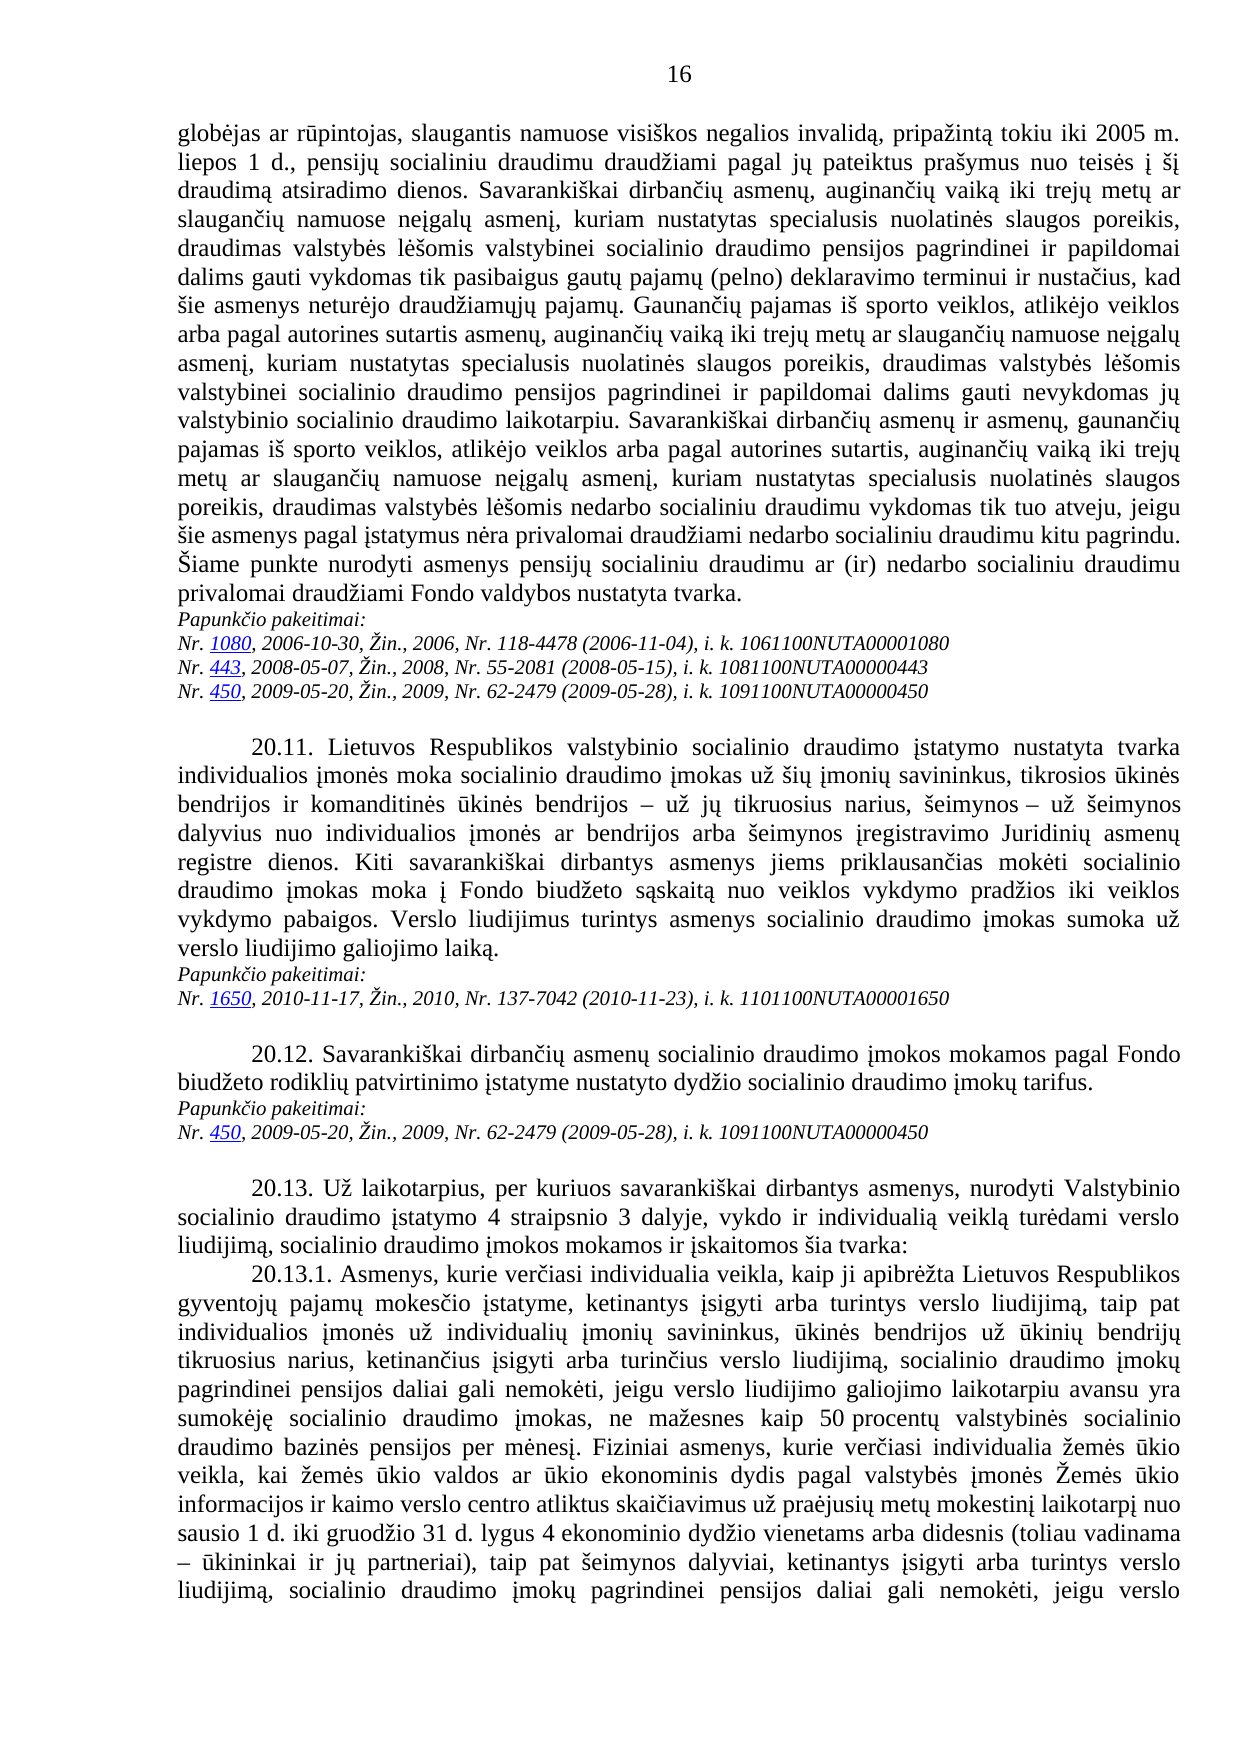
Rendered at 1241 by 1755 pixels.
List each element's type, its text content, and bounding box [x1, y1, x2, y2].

text Nr. 1650, 2010-11-17, Žin., 2010, Nr. 137-7042 (2010-11-23), i. k. 1101100NUTA00001650 [177, 986, 1181, 1010]
text 20.13.1. Asmenys, kurie verčiasi individualia veikla, kaip ji apibrėžta Lietuvos Respublikos gyventojų pajamų mokesčio įstatyme, ketinantys įsigyti arba turintys verslo liudijimą, taip pat individualios įmonės už individualių įmonių savininkus, ūkinės bendrijos už ūkinių bendrijų tikruosius narius, ketinančius įsigyti arba turinčius verslo liudijimą, socialinio draudimo įmokų pagrindinei pensijos daliai gali nemokėti, jeigu verslo liudijimo galiojimo laikotarpiu avansu yra sumokėję socialinio draudimo įmokas, ne mažesnes kaip 50 procentų valstybinės socialinio draudimo bazinės pensijos per mėnesį. Fiziniai asmenys, kurie verčiasi individualia žemės ūkio veikla, kai žemės ūkio valdos ar ūkio ekonominis dydis pagal valstybės įmonės Žemės ūkio informacijos ir kaimo verslo centro atliktus skaičiavimus už praėjusių metų mokestinį laikotarpį nuo sausio 1 d. iki gruodžio 31 d. lygus 4 ekonominio dydžio vienetams arba didesnis (toliau vadinama – ūkininkai ir jų partneriai), taip pat šeimynos dalyviai, ketinantys įsigyti arba turintys verslo liudijimą, socialinio draudimo įmokų pagrindinei pensijos daliai gali nemokėti, jeigu verslo [177, 1259, 1181, 1604]
text 20.12. Savarankiškai dirbančių asmenų socialinio draudimo įmokos mokamos pagal Fondo biudžeto rodiklių patvirtinimo įstatyme nustatyto dydžio socialinio draudimo įmokų tarifus. [177, 1039, 1181, 1096]
text 20.11. Lietuvos Respublikos valstybinio socialinio draudimo įstatymo nustatyta tvarka individualios įmonės moka socialinio draudimo įmokas už šių įmonių savininkus, tikrosios ūkinės bendrijos ir komanditinės ūkinės bendrijos – už jų tikruosius narius, šeimynos – už šeimynos dalyvius nuo individualios įmonės ar bendrijos arba šeimynos įregistravimo Juridinių asmenų registre dienos. Kiti savarankiškai dirbantys asmenys jiems priklausančias mokėti socialinio draudimo įmokas moka į Fondo biudžeto sąskaitą nuo veiklos vykdymo pradžios iki veiklos vykdymo pabaigos. Verslo liudijimus turintys asmenys socialinio draudimo įmokas sumoka už verslo liudijimo galiojimo laiką. [177, 732, 1181, 962]
text Nr. 1080, 2006-10-30, Žin., 2006, Nr. 118-4478 (2006-11-04), i. k. 1061100NUTA00001080 [177, 631, 1181, 655]
text 20.13. Už laikotarpius, per kuriuos savarankiškai dirbantys asmenys, nurodyti Valstybinio socialinio draudimo įstatymo 4 straipsnio 3 dalyje, vykdo ir individualią veiklą turėdami verslo liudijimą, socialinio draudimo įmokos mokamos ir įskaitomos šia tvarka: [177, 1173, 1181, 1259]
text Papunkčio pakeitimai: [177, 962, 1181, 986]
text Nr. 450, 2009-05-20, Žin., 2009, Nr. 62-2479 (2009-05-28), i. k. 1091100NUTA00000450 [177, 679, 1181, 703]
text Nr. 450, 2009-05-20, Žin., 2009, Nr. 62-2479 (2009-05-28), i. k. 1091100NUTA00000450 [177, 1120, 1181, 1144]
text Nr. 443, 2008-05-07, Žin., 2008, Nr. 55-2081 (2008-05-15), i. k. 1081100NUTA00000443 [177, 655, 1181, 679]
text Papunkčio pakeitimai: [177, 607, 1181, 631]
text globėjas ar rūpintojas, slaugantis namuose visiškos negalios invalidą, pripažintą tokiu iki 2005 m. liepos 1 d., pensijų socialiniu draudimu draudžiami pagal jų pateiktus prašymus nuo teisės į šį draudimą atsiradimo dienos. Savarankiškai dirbančių asmenų, auginančių vaiką iki trejų metų ar slaugančių namuose neįgalų asmenį, kuriam nustatytas specialusis nuolatinės slaugos poreikis, draudimas valstybės lėšomis valstybinei socialinio draudimo pensijos pagrindinei ir papildomai dalims gauti vykdomas tik pasibaigus gautų pajamų (pelno) deklaravimo terminui ir nustačius, kad šie asmenys neturėjo draudžiamųjų pajamų. Gaunančių pajamas iš sporto veiklos, atlikėjo veiklos arba pagal autorines sutartis asmenų, auginančių vaiką iki trejų metų ar slaugančių namuose neįgalų asmenį, kuriam nustatytas specialusis nuolatinės slaugos poreikis, draudimas valstybės lėšomis valstybinei socialinio draudimo pensijos pagrindinei ir papildomai dalims gauti nevykdomas jų valstybinio socialinio draudimo laikotarpiu. Savarankiškai dirbančių asmenų ir asmenų, gaunančių pajamas iš sporto veiklos, atlikėjo veiklos arba pagal autorines sutartis, auginančių vaiką iki trejų metų ar slaugančių namuose neįgalų asmenį, kuriam nustatytas specialusis nuolatinės slaugos poreikis, draudimas valstybės lėšomis nedarbo socialiniu draudimu vykdomas tik tuo atveju, jeigu šie asmenys pagal įstatymus nėra privalomai draudžiami nedarbo socialiniu draudimu kitu pagrindu. Šiame punkte nurodyti asmenys pensijų socialiniu draudimu ar (ir) nedarbo socialiniu draudimu privalomai draudžiami Fondo valdybos nustatyta tvarka. [177, 118, 1181, 607]
text Papunkčio pakeitimai: [177, 1096, 1181, 1120]
